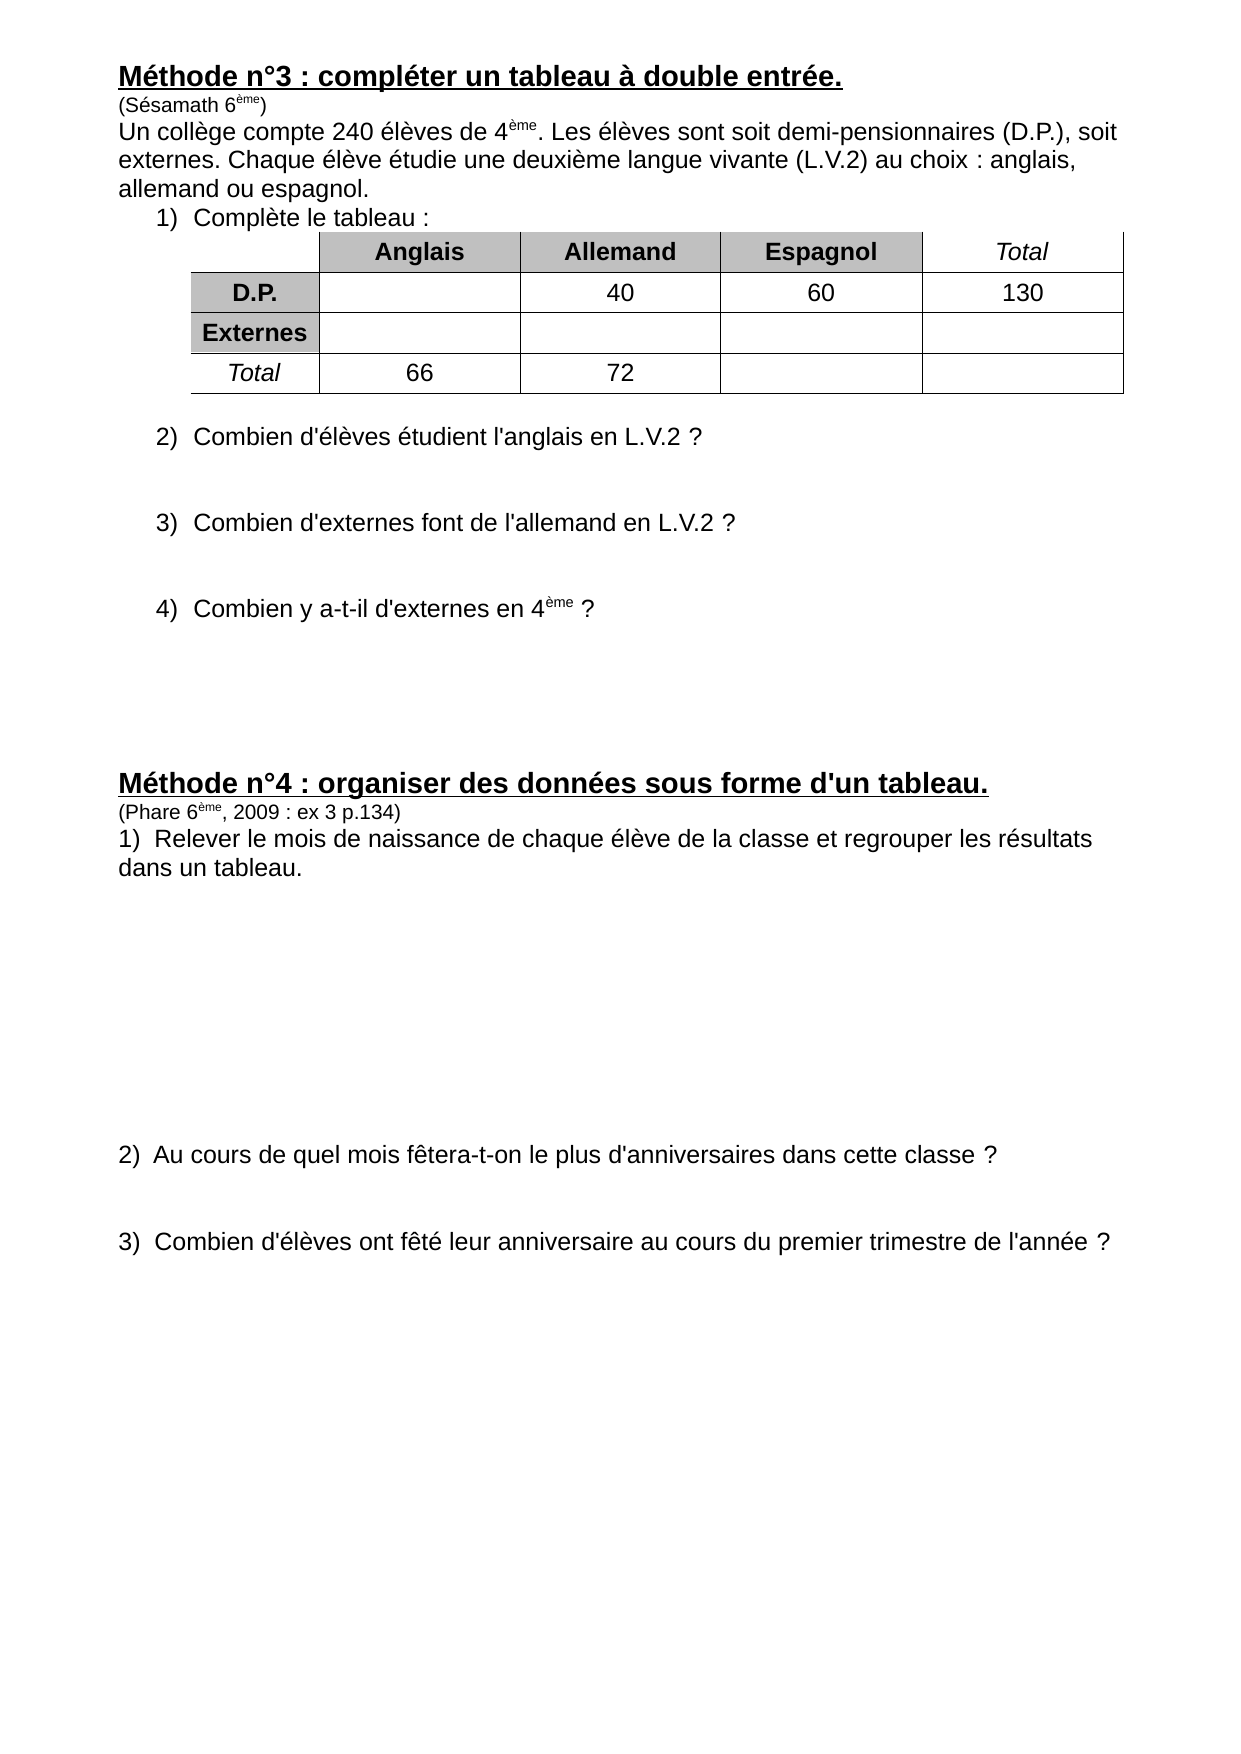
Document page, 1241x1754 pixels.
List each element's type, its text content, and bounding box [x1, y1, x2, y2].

table_cell [923, 354, 1123, 393]
table_cell [721, 354, 922, 393]
text 2) Au cours de quel mois fêtera-t-on le plus d'anniversaires dans cette classe ? [118, 1140, 1122, 1169]
table_cell [320, 273, 520, 312]
table_cell Total [191, 354, 319, 393]
table_cell 130 [923, 273, 1123, 312]
table_cell 72 [521, 354, 720, 393]
text Méthode n°3 : compléter un tableau à double entrée. [118, 59, 1122, 93]
table_header Espagnol [721, 232, 922, 272]
list Combien d'élèves étudient l'anglais en L.V.2 ? [156, 422, 1122, 493]
table_cell 60 [721, 273, 922, 312]
text Un collège compte 240 élèves de 4ème. Les élèves sont soit demi-pensionnaires (D.P.), soit externes. Chaque élève étudie une deuxième langue vivante (L.V.2) au choix : anglais, allemand ou espagnol. [118, 117, 1122, 203]
table_cell [923, 313, 1123, 352]
list Complète le tableau : [156, 203, 1122, 232]
table_cell [320, 313, 520, 352]
table_cell [521, 313, 720, 352]
table_header Total [923, 232, 1123, 272]
table_header Allemand [521, 232, 720, 272]
table_cell Externes [191, 313, 319, 352]
table_cell [721, 313, 922, 352]
text 3) Combien d'élèves ont fêté leur anniversaire au cours du premier trimestre de l'année ? [118, 1227, 1122, 1255]
table_header [191, 232, 319, 272]
table_cell D.P. [191, 273, 319, 312]
table_cell 66 [320, 354, 520, 393]
text (Sésamath 6ème) [118, 93, 1122, 117]
list Combien y a-t-il d'externes en 4ème ? [156, 594, 1122, 623]
list Combien d'externes font de l'allemand en L.V.2 ? [156, 508, 1122, 580]
table_header Anglais [320, 232, 520, 272]
text Méthode n°4 : organiser des données sous forme d'un tableau. [118, 767, 1122, 800]
text 1) Relever le mois de naissance de chaque élève de la classe et regrouper les résultats dans un tableau. [118, 824, 1122, 882]
text (Phare 6ème, 2009 : ex 3 p.134) [118, 800, 1122, 824]
table_cell 40 [521, 273, 720, 312]
